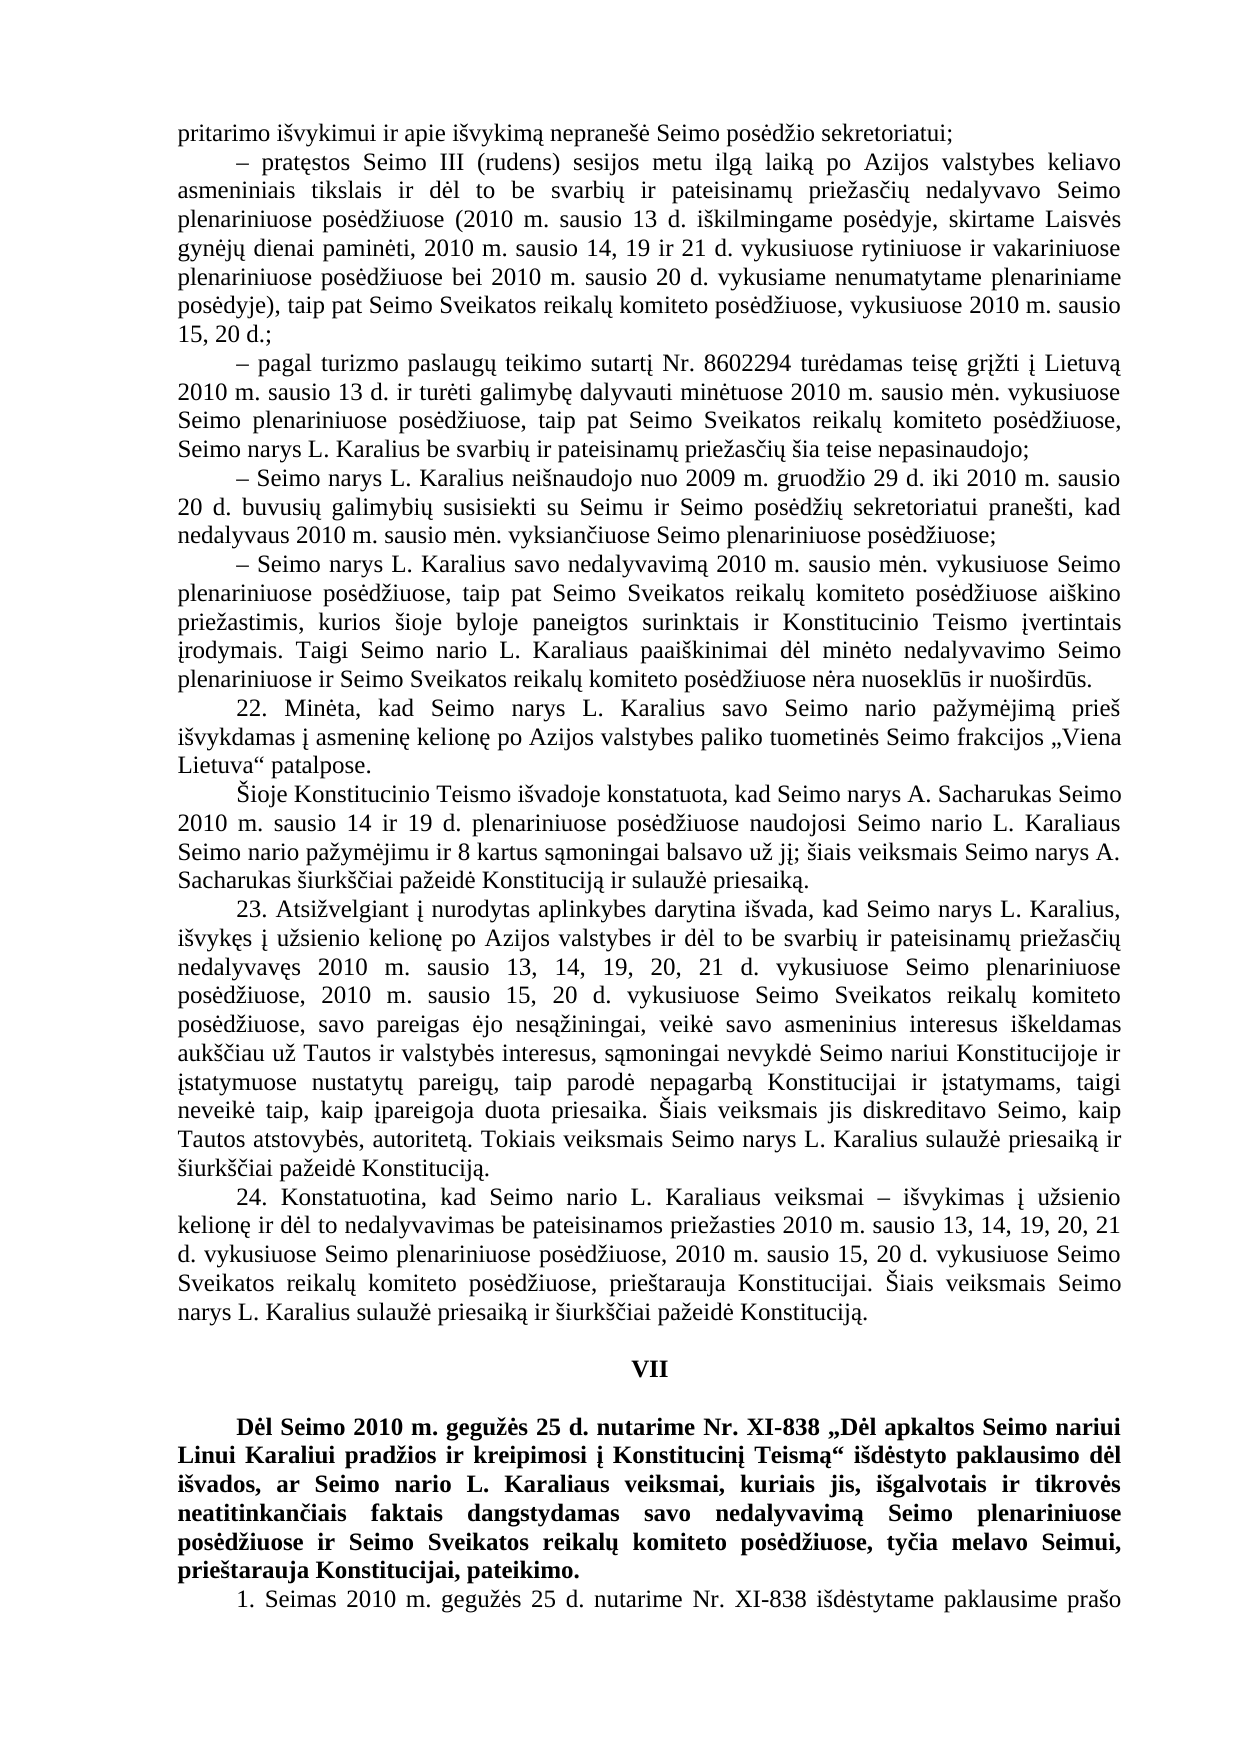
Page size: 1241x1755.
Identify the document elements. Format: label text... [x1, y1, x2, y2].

text – Seimo narys L. Karalius neišnaudojo nuo 2009 m. gruodžio 29 d. iki 2010 m. sausio 20 d. buvusių galimybių susisiekti su Seimu ir Seimo posėdžių sekretoriatui pranešti, kad nedalyvaus 2010 m. sausio mėn. vyksiančiuose Seimo plenariniuose posėdžiuose; [177, 463, 1122, 549]
text – pagal turizmo paslaugų teikimo sutartį Nr. 8602294 turėdamas teisę grįžti į Lietuvą 2010 m. sausio 13 d. ir turėti galimybę dalyvauti minėtuose 2010 m. sausio mėn. vykusiuose Seimo plenariniuose posėdžiuose, taip pat Seimo Sveikatos reikalų komiteto posėdžiuose, Seimo narys L. Karalius be svarbių ir pateisinamų priežasčių šia teise nepasinaudojo; [177, 348, 1122, 463]
text – pratęstos Seimo III (rudens) sesijos metu ilgą laiką po Azijos valstybes keliavo asmeniniais tikslais ir dėl to be svarbių ir pateisinamų priežasčių nedalyvavo Seimo plenariniuose posėdžiuose (2010 m. sausio 13 d. iškilmingame posėdyje, skirtame Laisvės gynėjų dienai paminėti, 2010 m. sausio 14, 19 ir 21 d. vykusiuose rytiniuose ir vakariniuose plenariniuose posėdžiuose bei 2010 m. sausio 20 d. vykusiame nenumatytame plenariniame posėdyje), taip pat Seimo Sveikatos reikalų komiteto posėdžiuose, vykusiuose 2010 m. sausio 15, 20 d.; [177, 147, 1122, 348]
text 1. Seimas 2010 m. gegužės 25 d. nutarime Nr. XI-838 išdėstytame paklausime prašo [177, 1584, 1122, 1613]
text 23. Atsižvelgiant į nurodytas aplinkybes darytina išvada, kad Seimo narys L. Karalius, išvykęs į užsienio kelionę po Azijos valstybes ir dėl to be svarbių ir pateisinamų priežasčių nedalyvavęs 2010 m. sausio 13, 14, 19, 20, 21 d. vykusiuose Seimo plenariniuose posėdžiuose, 2010 m. sausio 15, 20 d. vykusiuose Seimo Sveikatos reikalų komiteto posėdžiuose, savo pareigas ėjo nesąžiningai, veikė savo asmeninius interesus iškeldamas aukščiau už Tautos ir valstybės interesus, sąmoningai nevykdė Seimo nariui Konstitucijoje ir įstatymuose nustatytų pareigų, taip parodė nepagarbą Konstitucijai ir įstatymams, taigi neveikė taip, kaip įpareigoja duota priesaika. Šiais veiksmais jis diskreditavo Seimo, kaip Tautos atstovybės, autoritetą. Tokiais veiksmais Seimo narys L. Karalius sulaužė priesaiką ir šiurkščiai pažeidė Konstituciją. [177, 894, 1122, 1182]
text pritarimo išvykimui ir apie išvykimą nepranešė Seimo posėdžio sekretoriatui; [177, 118, 1122, 147]
text 24. Konstatuotina, kad Seimo nario L. Karaliaus veiksmai – išvykimas į užsienio kelionę ir dėl to nedalyvavimas be pateisinamos priežasties 2010 m. sausio 13, 14, 19, 20, 21 d. vykusiuose Seimo plenariniuose posėdžiuose, 2010 m. sausio 15, 20 d. vykusiuose Seimo Sveikatos reikalų komiteto posėdžiuose, prieštarauja Konstitucijai. Šiais veiksmais Seimo narys L. Karalius sulaužė priesaiką ir šiurkščiai pažeidė Konstituciją. [177, 1182, 1122, 1326]
text Šioje Konstitucinio Teismo išvadoje konstatuota, kad Seimo narys A. Sacharukas Seimo 2010 m. sausio 14 ir 19 d. plenariniuose posėdžiuose naudojosi Seimo nario L. Karaliaus Seimo nario pažymėjimu ir 8 kartus sąmoningai balsavo už jį; šiais veiksmais Seimo narys A. Sacharukas šiurkščiai pažeidė Konstituciją ir sulaužė priesaiką. [177, 779, 1122, 894]
text VII [177, 1354, 1122, 1383]
text Dėl Seimo 2010 m. gegužės 25 d. nutarime Nr. XI-838 „Dėl apkaltos Seimo nariui Linui Karaliui pradžios ir kreipimosi į Konstitucinį Teismą“ išdėstyto paklausimo dėl išvados, ar Seimo nario L. Karaliaus veiksmai, kuriais jis, išgalvotais ir tikrovės neatitinkančiais faktais dangstydamas savo nedalyvavimą Seimo plenariniuose posėdžiuose ir Seimo Sveikatos reikalų komiteto posėdžiuose, tyčia melavo Seimui, prieštarauja Konstitucijai, pateikimo. [177, 1412, 1122, 1584]
text – Seimo narys L. Karalius savo nedalyvavimą 2010 m. sausio mėn. vykusiuose Seimo plenariniuose posėdžiuose, taip pat Seimo Sveikatos reikalų komiteto posėdžiuose aiškino priežastimis, kurios šioje byloje paneigtos surinktais ir Konstitucinio Teismo įvertintais įrodymais. Taigi Seimo nario L. Karaliaus paaiškinimai dėl minėto nedalyvavimo Seimo plenariniuose ir Seimo Sveikatos reikalų komiteto posėdžiuose nėra nuoseklūs ir nuoširdūs. [177, 549, 1122, 693]
text 22. Minėta, kad Seimo narys L. Karalius savo Seimo nario pažymėjimą prieš išvykdamas į asmeninę kelionę po Azijos valstybes paliko tuometinės Seimo frakcijos „Viena Lietuva“ patalpose. [177, 693, 1122, 779]
